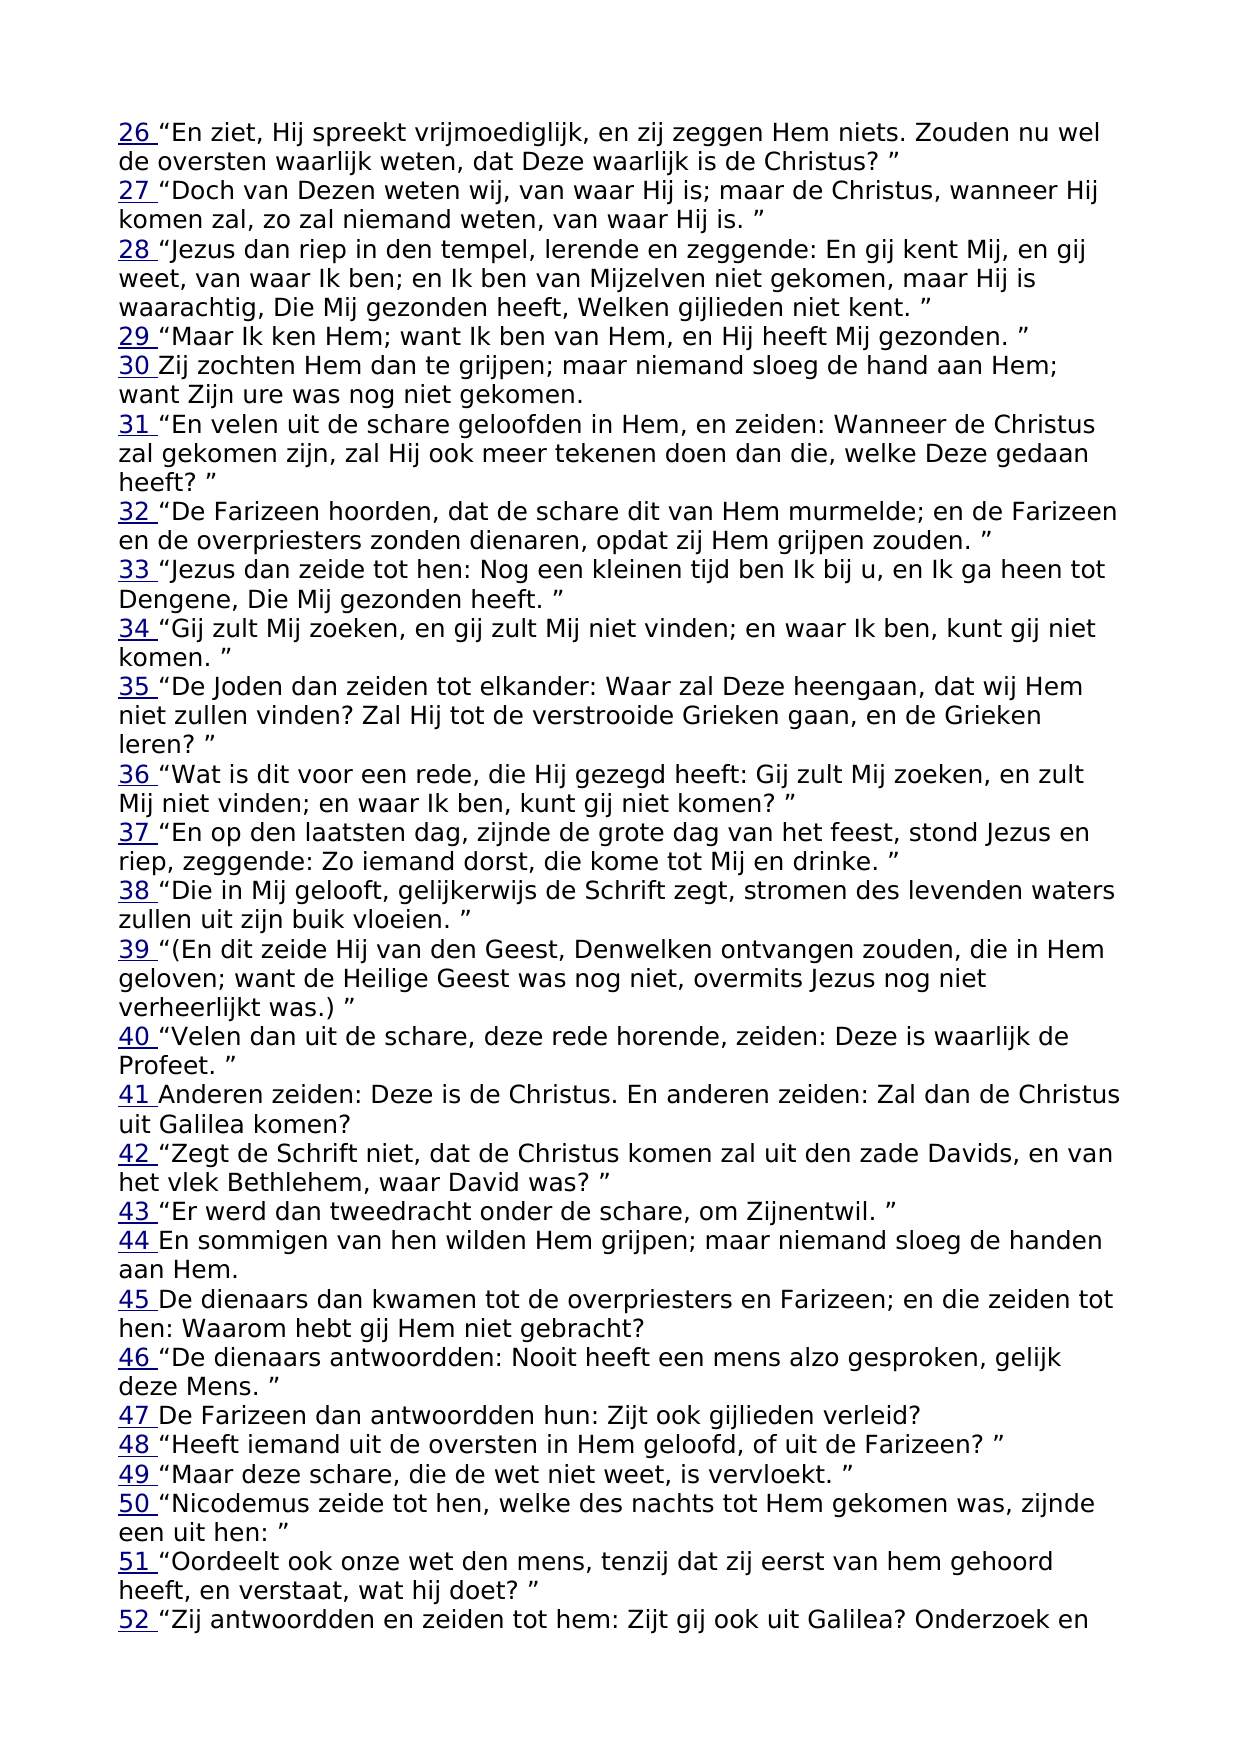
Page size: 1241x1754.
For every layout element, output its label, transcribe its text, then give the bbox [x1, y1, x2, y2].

text 26 “En ziet, Hij spreekt vrijmoediglijk, en zij zeggen Hem niets. Zouden nu wel de oversten waarlijk weten, dat Deze waarlijk is de Christus? ” 27 “Doch van Dezen weten wij, van waar Hij is; maar de Christus, wanneer Hij komen zal, zo zal niemand weten, van waar Hij is. ” 28 “Jezus dan riep in den tempel, lerende en zeggende: En gij kent Mij, en gij weet, van waar Ik ben; en Ik ben van Mijzelven niet gekomen, maar Hij is waarachtig, Die Mij gezonden heeft, Welken gijlieden niet kent. ” 29 “Maar Ik ken Hem; want Ik ben van Hem, en Hij heeft Mij gezonden. ” 30 Zij zochten Hem dan te grijpen; maar niemand sloeg de hand aan Hem; want Zijn ure was nog niet gekomen. 31 “En velen uit de schare geloofden in Hem, en zeiden: Wanneer de Christus zal gekomen zijn, zal Hij ook meer tekenen doen dan die, welke Deze gedaan heeft? ” 32 “De Farizeen hoorden, dat de schare dit van Hem murmelde; en de Farizeen en de overpriesters zonden dienaren, opdat zij Hem grijpen zouden. ” 33 “Jezus dan zeide tot hen: Nog een kleinen tijd ben Ik bij u, en Ik ga heen tot Dengene, Die Mij gezonden heeft. ” 34 “Gij zult Mij zoeken, en gij zult Mij niet vinden; en waar Ik ben, kunt gij niet komen. ” 35 “De Joden dan zeiden tot elkander: Waar zal Deze heengaan, dat wij Hem niet zullen vinden? Zal Hij tot de verstrooide Grieken gaan, en de Grieken leren? ” 36 “Wat is dit voor een rede, die Hij gezegd heeft: Gij zult Mij zoeken, en zult Mij niet vinden; en waar Ik ben, kunt gij niet komen? ” 37 “En op den laatsten dag, zijnde de grote dag van het feest, stond Jezus en riep, zeggende: Zo iemand dorst, die kome tot Mij en drinke. ” 38 “Die in Mij gelooft, gelijkerwijs de Schrift zegt, stromen des levenden waters zullen uit zijn buik vloeien. ” 39 “(En dit zeide Hij van den Geest, Denwelken ontvangen zouden, die in Hem geloven; want de Heilige Geest was nog niet, overmits Jezus nog niet verheerlijkt was.) ” 40 “Velen dan uit de schare, deze rede horende, zeiden: Deze is waarlijk de Profeet. ” 41 Anderen zeiden: Deze is de Christus. En anderen zeiden: Zal dan de Christus uit Galilea komen? 42 “Zegt de Schrift niet, dat de Christus komen zal uit den zade Davids, en van het vlek Bethlehem, waar David was? ” 43 “Er werd dan tweedracht onder de schare, om Zijnentwil. ” 44 En sommigen van hen wilden Hem grijpen; maar niemand sloeg de handen aan Hem. 45 De dienaars dan kwamen tot de overpriesters en Farizeen; en die zeiden tot hen: Waarom hebt gij Hem niet gebracht? 46 “De dienaars antwoordden: Nooit heeft een mens alzo gesproken, gelijk deze Mens. ” 47 De Farizeen dan antwoordden hun: Zijt ook gijlieden verleid? 48 “Heeft iemand uit de oversten in Hem geloofd, of uit de Farizeen? ” 49 “Maar deze schare, die de wet niet weet, is vervloekt. ” 50 “Nicodemus zeide tot hen, welke des nachts tot Hem gekomen was, zijnde een uit hen: ” 51 “Oordeelt ook onze wet den mens, tenzij dat zij eerst van hem gehoord heeft, en verstaat, wat hij doet? ” 52 “Zij antwoordden en zeiden tot hem: Zijt gij ook uit Galilea? Onderzoek en [118, 118, 1122, 1635]
